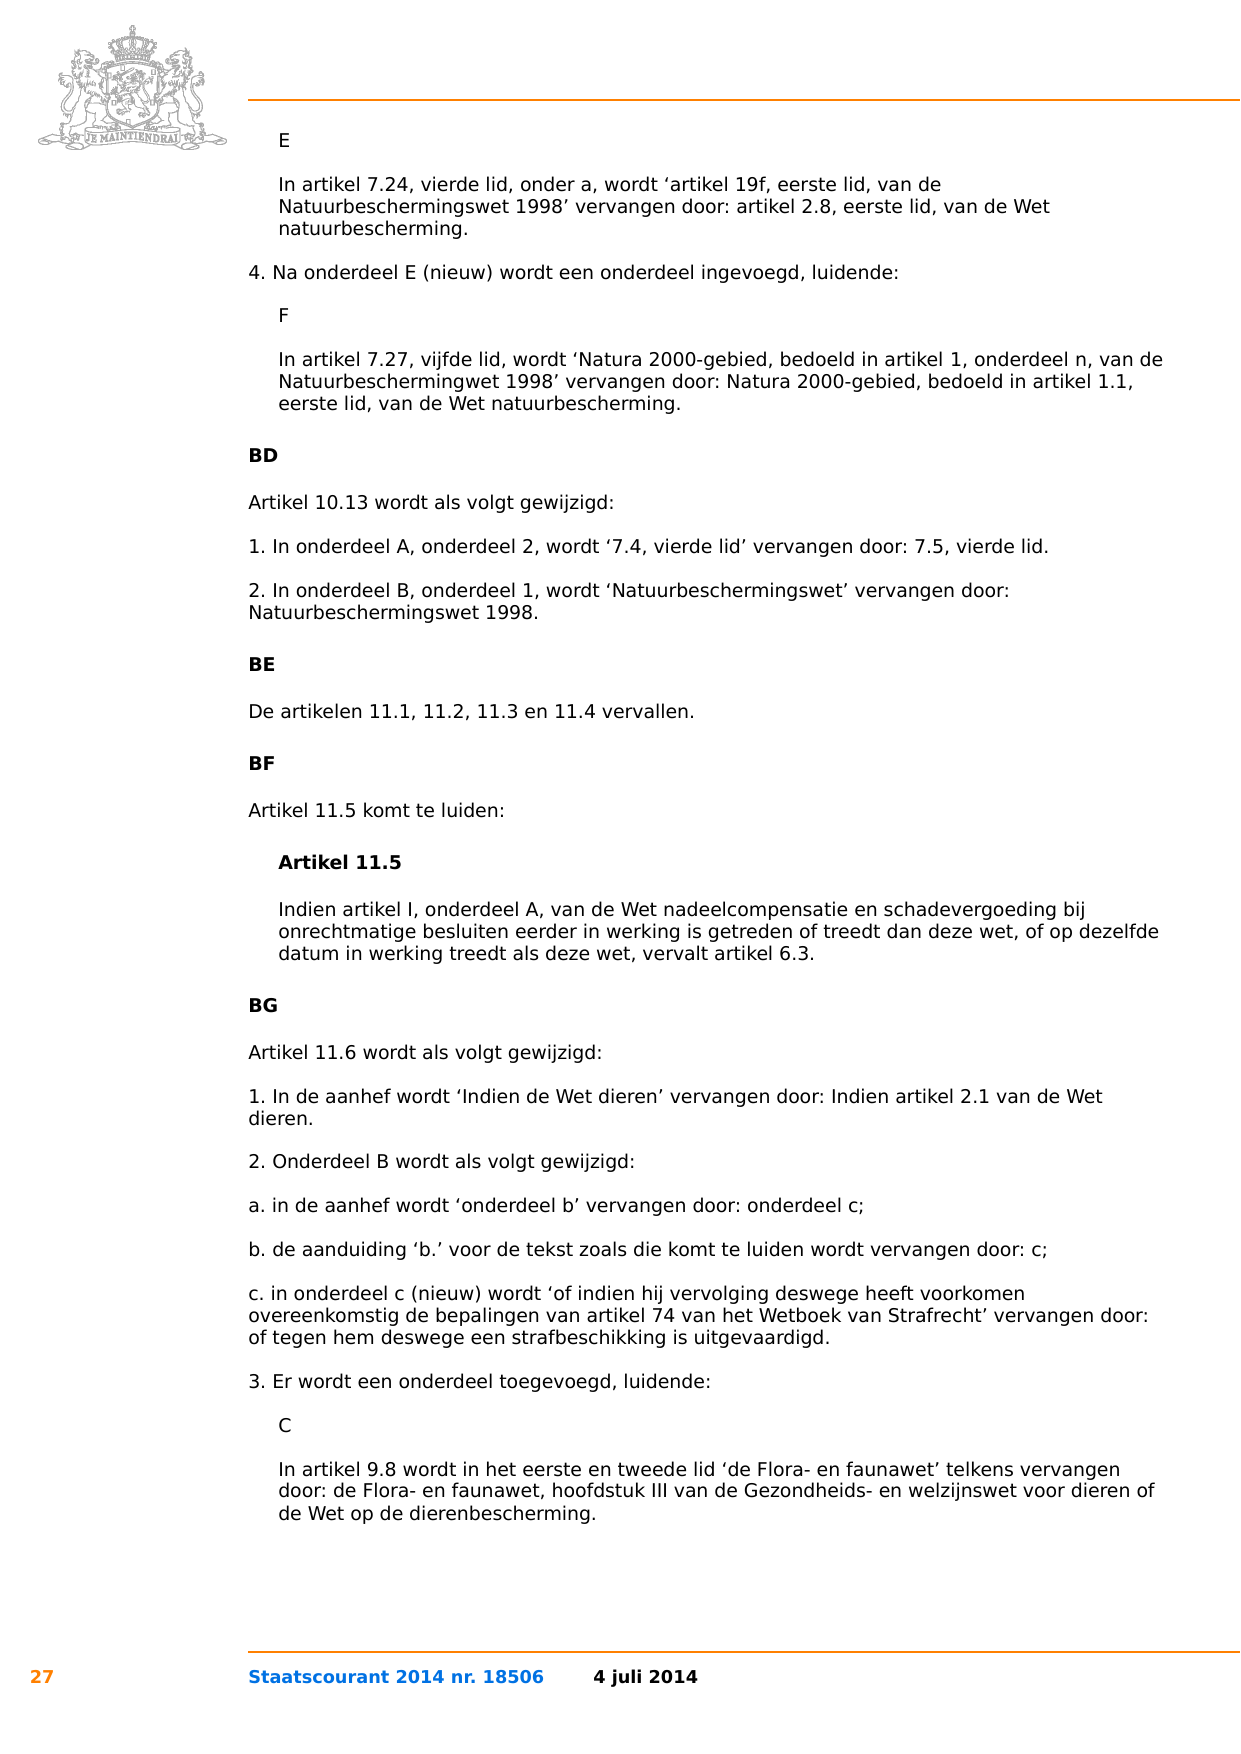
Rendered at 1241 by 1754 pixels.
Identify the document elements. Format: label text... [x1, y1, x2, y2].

text 2. In onderdeel B, onderdeel 1, wordt ‘Natuurbeschermingswet’ vervangen door: Natuurbeschermingswet 1998. [248, 580, 1163, 624]
text 1. In de aanhef wordt ‘Indien de Wet dieren’ vervangen door: Indien artikel 2.1 van de Wet dieren. [248, 1086, 1163, 1129]
text 4. Na onderdeel E (nieuw) wordt een onderdeel ingevoegd, luidende: [248, 262, 1163, 283]
text 2. Onderdeel B wordt als volgt gewijzigd: [248, 1151, 1163, 1173]
text Indien artikel I, onderdeel A, van de Wet nadeelcompensatie en schadevergoeding bij onrechtmatige besluiten eerder in werking is getreden of treedt dan deze wet, of op dezelfde datum in werking treedt als deze wet, vervalt artikel 6.3. [278, 899, 1163, 965]
text De artikelen 11.1, 11.2, 11.3 en 11.4 vervallen. [248, 701, 1163, 723]
text b. de aanduiding ‘b.’ voor de tekst zoals die komt te luiden wordt vervangen door: c; [248, 1239, 1163, 1261]
text In artikel 7.27, vijfde lid, wordt ‘Natura 2000-gebied, bedoeld in artikel 1, onderdeel n, van de Natuurbeschermingwet 1998’ vervangen door: Natura 2000-gebied, bedoeld in artikel 1.1, eerste lid, van de Wet natuurbescherming. [278, 349, 1163, 415]
subtitle BG [248, 995, 1163, 1017]
picture [38, 25, 227, 150]
text 3. Er wordt een onderdeel toegevoegd, luidende: [248, 1371, 1163, 1393]
text F [278, 305, 1163, 327]
text Artikel 11.5 komt te luiden: [248, 800, 1163, 822]
text E [278, 130, 1163, 152]
text a. in de aanhef wordt ‘onderdeel b’ vervangen door: onderdeel c; [248, 1195, 1163, 1217]
subtitle Artikel 11.5 [278, 852, 1163, 874]
subtitle BE [248, 654, 1163, 676]
subtitle BD [248, 445, 1163, 467]
text Artikel 10.13 wordt als volgt gewijzigd: [248, 492, 1163, 514]
text 1. In onderdeel A, onderdeel 2, wordt ‘7.4, vierde lid’ vervangen door: 7.5, vierde lid. [248, 536, 1163, 558]
text C [278, 1414, 1163, 1437]
text In artikel 9.8 wordt in het eerste en tweede lid ‘de Flora- en faunawet’ telkens vervangen door: de Flora- en faunawet, hoofdstuk III van de Gezondheids- en welzijnswet voor dieren of de Wet op de dierenbescherming. [278, 1458, 1163, 1524]
text Artikel 11.6 wordt als volgt gewijzigd: [248, 1042, 1163, 1064]
subtitle BF [248, 753, 1163, 775]
text In artikel 7.24, vierde lid, onder a, wordt ‘artikel 19f, eerste lid, van de Natuurbeschermingswet 1998’ vervangen door: artikel 2.8, eerste lid, van de Wet natuurbescherming. [278, 174, 1163, 240]
text c. in onderdeel c (nieuw) wordt ‘of indien hij vervolging deswege heeft voorkomen overeenkomstig de bepalingen van artikel 74 van het Wetboek van Strafrecht’ vervangen door: of tegen hem deswege een strafbeschikking is uitgevaardigd. [248, 1283, 1163, 1349]
